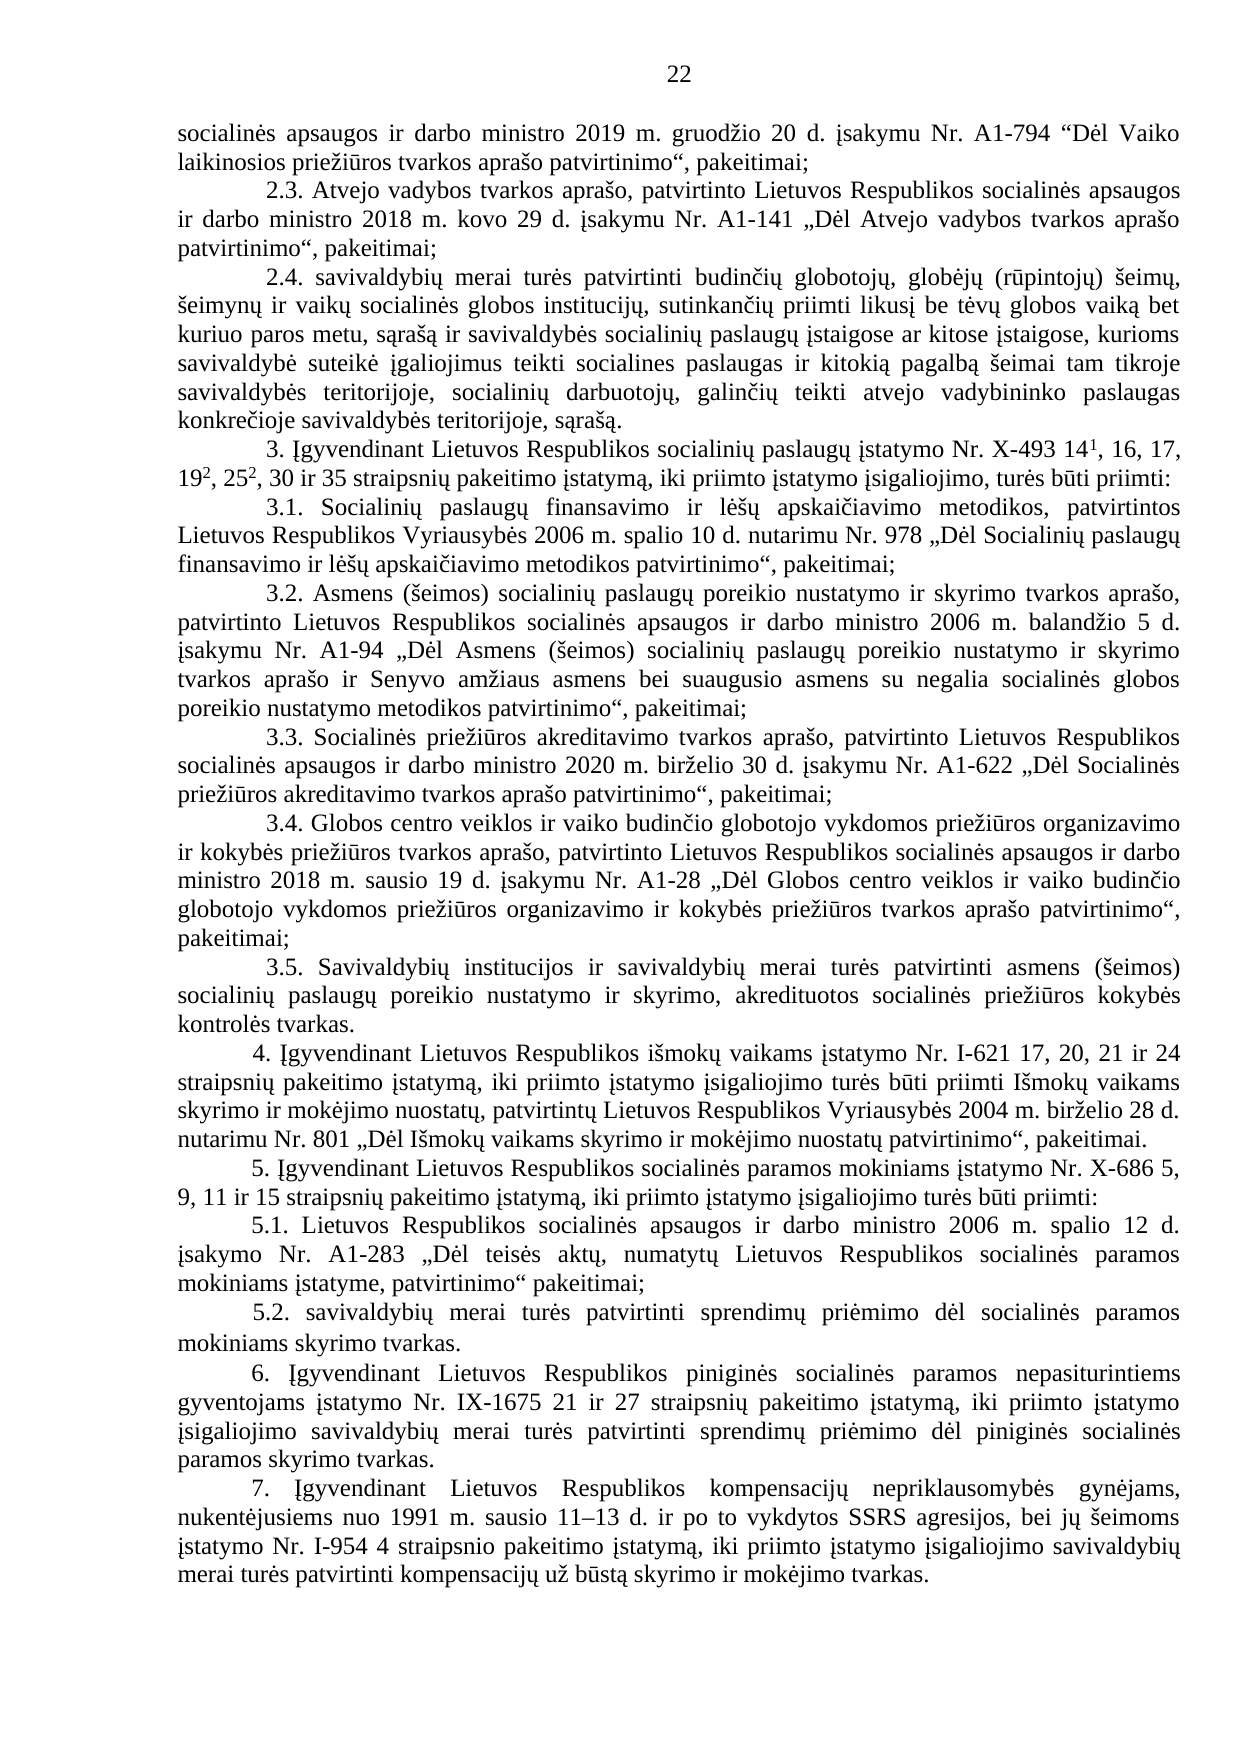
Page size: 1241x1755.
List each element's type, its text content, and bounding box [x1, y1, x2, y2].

text 4. Įgyvendinant Lietuvos Respublikos išmokų vaikams įstatymo Nr. I-621 17, 20, 21 ir 24 straipsnių pakeitimo įstatymą, iki priimto įstatymo įsigaliojimo turės būti priimti Išmokų vaikams skyrimo ir mokėjimo nuostatų, patvirtintų Lietuvos Respublikos Vyriausybės 2004 m. birželio 28 d. nutarimu Nr. 801 „Dėl Išmokų vaikams skyrimo ir mokėjimo nuostatų patvirtinimo“, pakeitimai. [177, 1038, 1181, 1153]
text 3.3. Socialinės priežiūros akreditavimo tvarkos aprašo, patvirtinto Lietuvos Respublikos socialinės apsaugos ir darbo ministro 2020 m. birželio 30 d. įsakymu Nr. A1-622 „Dėl Socialinės priežiūros akreditavimo tvarkos aprašo patvirtinimo“, pakeitimai; [177, 722, 1181, 808]
text 2.3. Atvejo vadybos tvarkos aprašo, patvirtinto Lietuvos Respublikos socialinės apsaugos ir darbo ministro 2018 m. kovo 29 d. įsakymu Nr. A1-141 „Dėl Atvejo vadybos tvarkos aprašo patvirtinimo“, pakeitimai; [177, 176, 1181, 262]
text 7. Įgyvendinant Lietuvos Respublikos kompensacijų nepriklausomybės gynėjams, nukentėjusiems nuo 1991 m. sausio 11–13 d. ir po to vykdytos SSRS agresijos, bei jų šeimoms įstatymo Nr. I-954 4 straipsnio pakeitimo įstatymą, iki priimto įstatymo įsigaliojimo savivaldybių merai turės patvirtinti kompensacijų už būstą skyrimo ir mokėjimo tvarkas. [177, 1473, 1181, 1588]
text 6. Įgyvendinant Lietuvos Respublikos piniginės socialinės paramos nepasiturintiems gyventojams įstatymo Nr. IX-1675 21 ir 27 straipsnių pakeitimo įstatymą, iki priimto įstatymo įsigaliojimo savivaldybių merai turės patvirtinti sprendimų priėmimo dėl piniginės socialinės paramos skyrimo tvarkas. [177, 1358, 1181, 1473]
text 3.1. Socialinių paslaugų finansavimo ir lėšų apskaičiavimo metodikos, patvirtintos Lietuvos Respublikos Vyriausybės 2006 m. spalio 10 d. nutarimu Nr. 978 „Dėl Socialinių paslaugų finansavimo ir lėšų apskaičiavimo metodikos patvirtinimo“, pakeitimai; [177, 492, 1181, 578]
text 3. Įgyvendinant Lietuvos Respublikos socialinių paslaugų įstatymo Nr. X-493 141, 16, 17, 192, 252, 30 ir 35 straipsnių pakeitimo įstatymą, iki priimto įstatymo įsigaliojimo, turės būti priimti: [177, 434, 1181, 492]
text 3.5. Savivaldybių institucijos ir savivaldybių merai turės patvirtinti asmens (šeimos) socialinių paslaugų poreikio nustatymo ir skyrimo, akredituotos socialinės priežiūros kokybės kontrolės tvarkas. [177, 952, 1181, 1038]
text 5.2. savivaldybių merai turės patvirtinti sprendimų priėmimo dėl socialinės paramos mokiniams skyrimo tvarkas. [177, 1297, 1181, 1356]
text 3.4. Globos centro veiklos ir vaiko budinčio globotojo vykdomos priežiūros organizavimo ir kokybės priežiūros tvarkos aprašo, patvirtinto Lietuvos Respublikos socialinės apsaugos ir darbo ministro 2018 m. sausio 19 d. įsakymu Nr. A1-28 „Dėl Globos centro veiklos ir vaiko budinčio globotojo vykdomos priežiūros organizavimo ir kokybės priežiūros tvarkos aprašo patvirtinimo“, pakeitimai; [177, 808, 1181, 952]
text 3.2. Asmens (šeimos) socialinių paslaugų poreikio nustatymo ir skyrimo tvarkos aprašo, patvirtinto Lietuvos Respublikos socialinės apsaugos ir darbo ministro 2006 m. balandžio 5 d. įsakymu Nr. A1-94 „Dėl Asmens (šeimos) socialinių paslaugų poreikio nustatymo ir skyrimo tvarkos aprašo ir Senyvo amžiaus asmens bei suaugusio asmens su negalia socialinės globos poreikio nustatymo metodikos patvirtinimo“, pakeitimai; [177, 578, 1181, 722]
text 5. Įgyvendinant Lietuvos Respublikos socialinės paramos mokiniams įstatymo Nr. X-686 5, 9, 11 ir 15 straipsnių pakeitimo įstatymą, iki priimto įstatymo įsigaliojimo turės būti priimti: [177, 1153, 1181, 1211]
text socialinės apsaugos ir darbo ministro 2019 m. gruodžio 20 d. įsakymu Nr. A1-794 “Dėl Vaiko laikinosios priežiūros tvarkos aprašo patvirtinimo“, pakeitimai; [177, 118, 1181, 176]
text 5.1. Lietuvos Respublikos socialinės apsaugos ir darbo ministro 2006 m. spalio 12 d. įsakymo Nr. A1-283 „Dėl teisės aktų, numatytų Lietuvos Respublikos socialinės paramos mokiniams įstatyme, patvirtinimo“ pakeitimai; [177, 1211, 1181, 1297]
text 2.4. savivaldybių merai turės patvirtinti budinčių globotojų, globėjų (rūpintojų) šeimų, šeimynų ir vaikų socialinės globos institucijų, sutinkančių priimti likusį be tėvų globos vaiką bet kuriuo paros metu, sąrašą ir savivaldybės socialinių paslaugų įstaigose ar kitose įstaigose, kurioms savivaldybė suteikė įgaliojimus teikti socialines paslaugas ir kitokią pagalbą šeimai tam tikroje savivaldybės teritorijoje, socialinių darbuotojų, galinčių teikti atvejo vadybininko paslaugas konkrečioje savivaldybės teritorijoje, sąrašą. [177, 262, 1181, 434]
